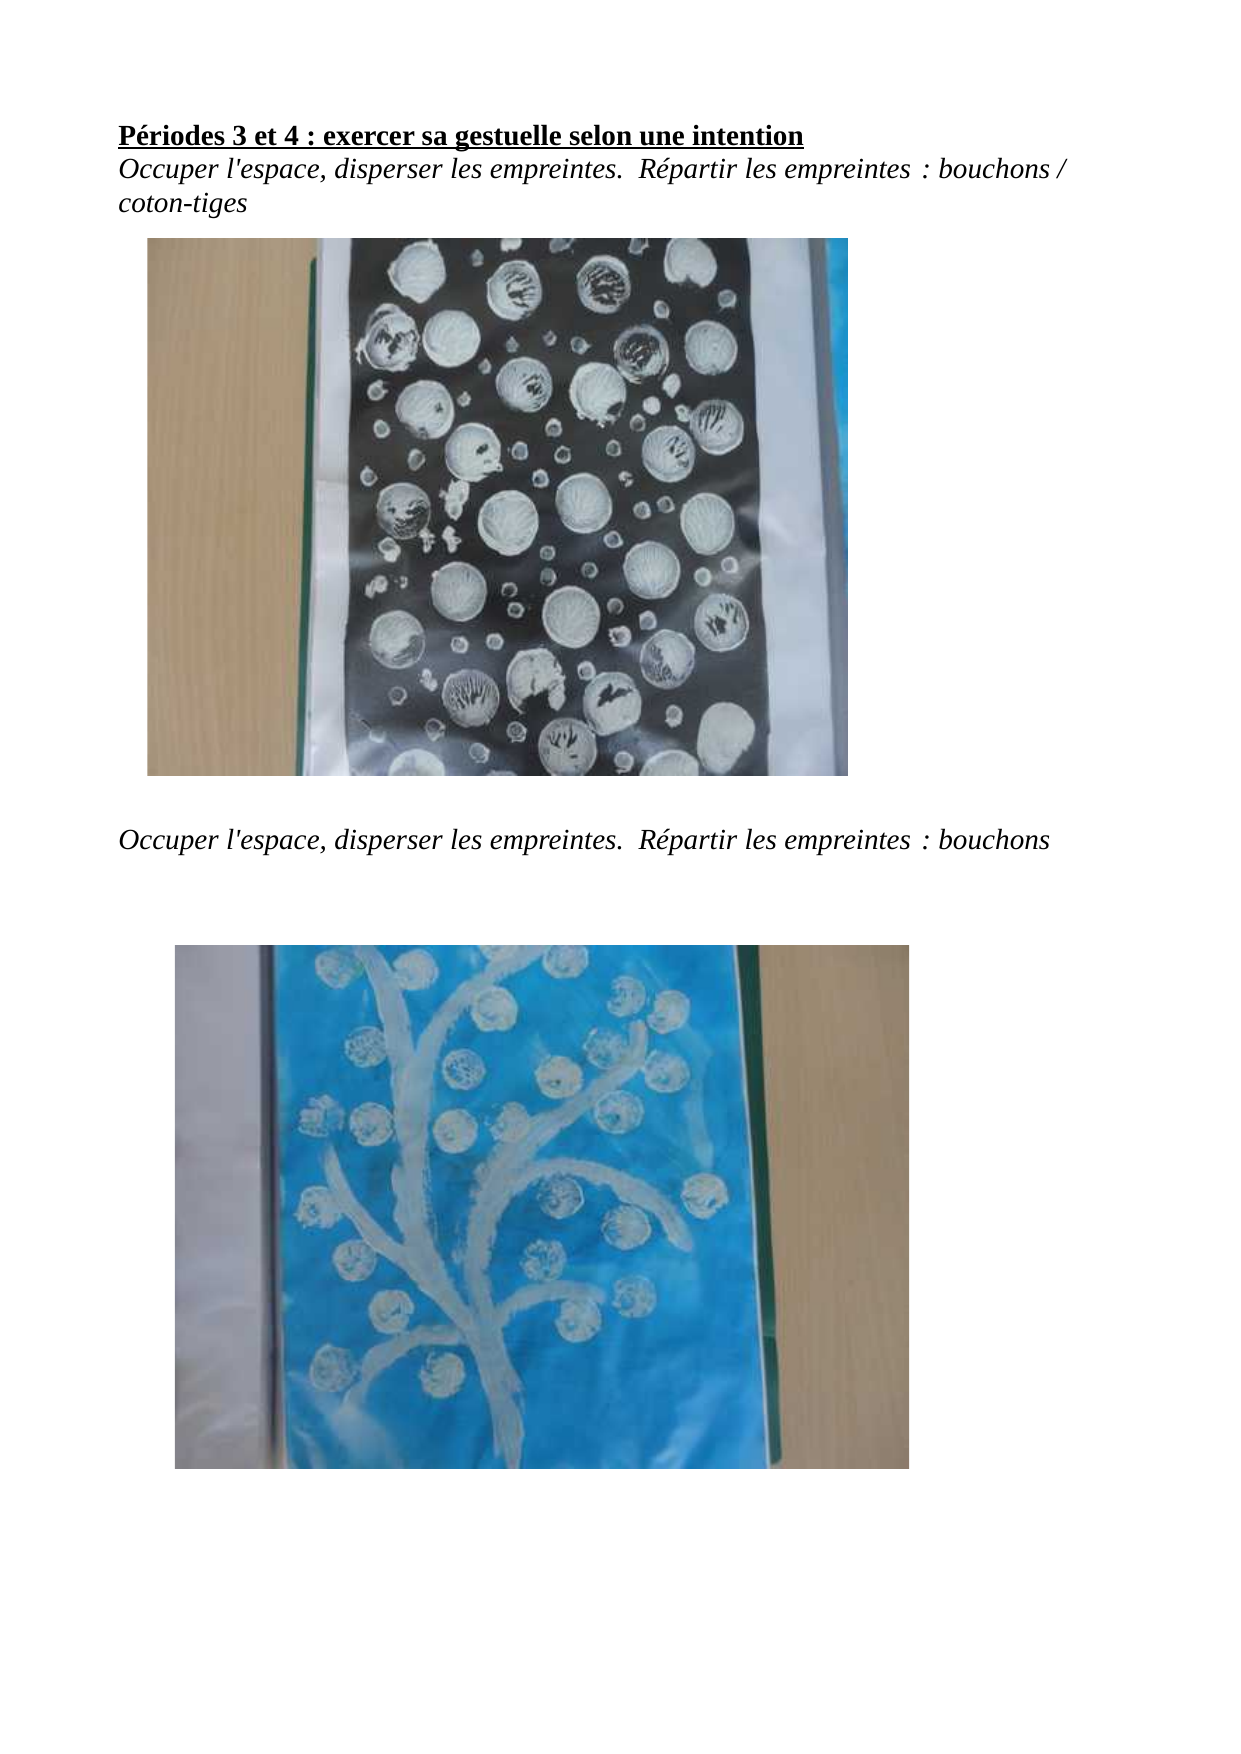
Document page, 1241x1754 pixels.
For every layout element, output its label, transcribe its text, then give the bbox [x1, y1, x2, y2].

text Occuper l'espace, disperser les empreintes. Répartir les empreintes : bouchons / coton-tiges [118, 152, 1122, 219]
text Périodes 3 et 4 : exercer sa gestuelle selon une intention [118, 118, 1122, 152]
picture [174, 945, 910, 1469]
picture [147, 238, 848, 776]
text Occuper l'espace, disperser les empreintes. Répartir les empreintes : bouchons [118, 822, 1122, 856]
